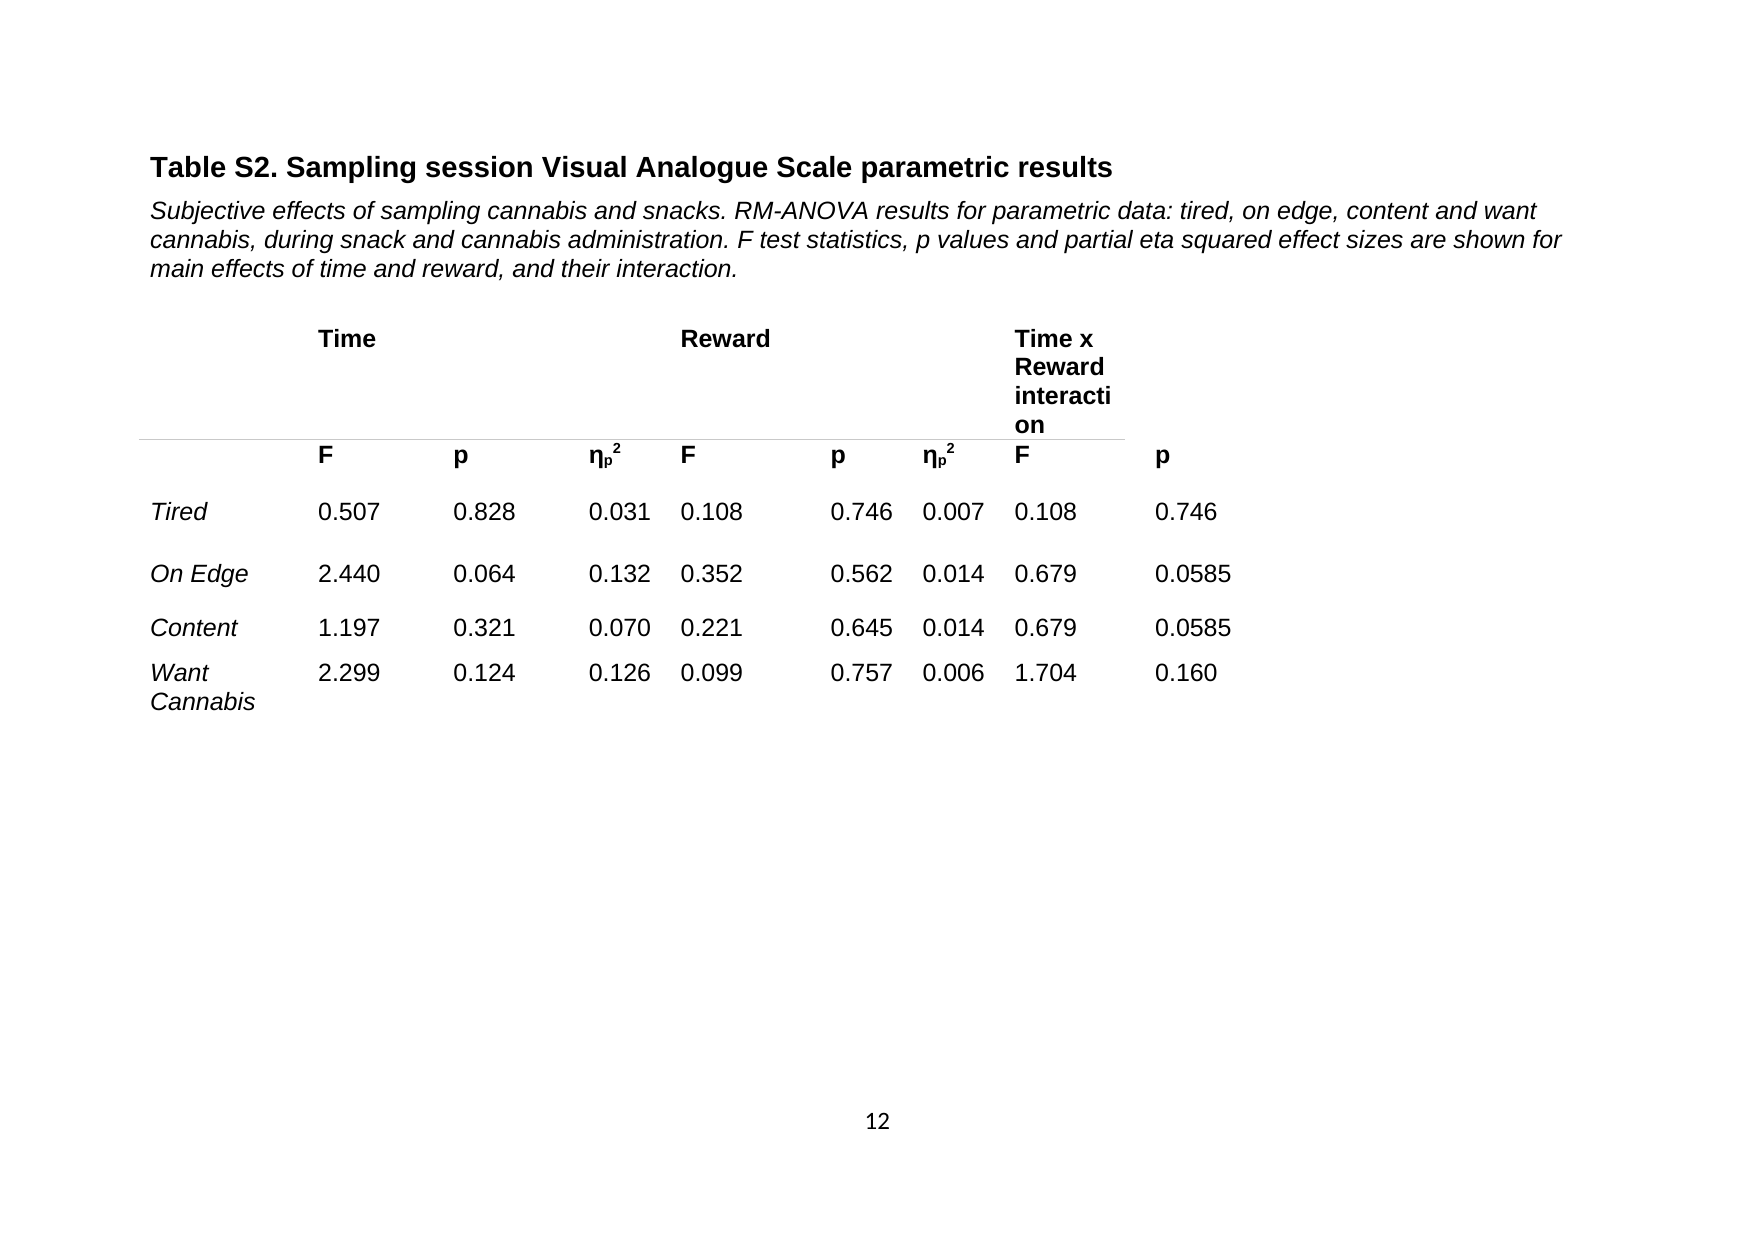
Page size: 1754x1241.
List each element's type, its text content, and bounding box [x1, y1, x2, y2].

table_cell p [819, 440, 911, 497]
table_cell 0.679 [1003, 614, 1144, 658]
table_cell Want Cannabis [139, 658, 307, 720]
table_cell [139, 440, 307, 497]
table_cell 0.645 [819, 614, 911, 658]
table_cell 0.352 [669, 560, 819, 613]
table_cell 0.099 [669, 658, 819, 720]
table_cell F [307, 440, 442, 497]
table_cell 0.007 [911, 497, 1003, 559]
table_cell On Edge [139, 560, 307, 613]
table_cell [819, 720, 911, 751]
table_cell [1003, 720, 1144, 751]
table_header [911, 324, 1003, 438]
table_cell [139, 720, 307, 751]
table_cell 0.828 [442, 497, 577, 559]
table_cell 0.757 [819, 658, 911, 720]
table_cell 0.126 [577, 658, 669, 720]
table_cell 0.014 [911, 560, 1003, 613]
table_cell ηp2 [911, 440, 1003, 497]
table_header [819, 324, 911, 438]
table_header [139, 324, 307, 438]
table_cell 0.124 [442, 658, 577, 720]
table_cell [307, 720, 442, 751]
table_header [442, 324, 577, 438]
table_cell 0.562 [819, 560, 911, 613]
table_cell [1144, 720, 1279, 751]
table_cell 0.0585 [1144, 560, 1279, 613]
table_cell 0.132 [577, 560, 669, 613]
table_cell 1.197 [307, 614, 442, 658]
table_header Time [307, 324, 442, 438]
table_cell 0.679 [1003, 560, 1144, 613]
text Subjective effects of sampling cannabis and snacks. RM-ANOVA results for parametric data: tired, on edge, content and want cannabis, during snack and cannabis administration. F test statistics, p values and partial eta squared effect sizes are shown for main effects of time and reward, and their interaction. [150, 196, 1604, 282]
table_header [577, 324, 669, 438]
table_cell 0.031 [577, 497, 669, 559]
table_cell F [669, 440, 819, 497]
table_cell Tired [139, 497, 307, 559]
table_header Reward [669, 324, 819, 438]
table_cell F [1003, 439, 1144, 497]
table_cell 0.070 [577, 614, 669, 658]
table_cell 0.014 [911, 614, 1003, 658]
table_cell 0.507 [307, 497, 442, 559]
table_cell [911, 720, 1003, 751]
table_cell 0.108 [669, 497, 819, 559]
table_cell ηp2 [577, 440, 669, 497]
table_cell p [442, 440, 577, 497]
table_cell Content [139, 614, 307, 658]
table_cell 0.746 [1144, 497, 1279, 559]
table_cell 2.299 [307, 658, 442, 720]
table_cell 2.440 [307, 560, 442, 613]
table_cell 0.108 [1003, 497, 1144, 559]
subtitle Table S2. Sampling session Visual Analogue Scale parametric results [150, 150, 1604, 183]
table_cell [442, 720, 577, 751]
table_cell 0.064 [442, 560, 577, 613]
table_header Time x Reward interaction [1003, 324, 1125, 438]
table_cell 1.704 [1003, 658, 1144, 720]
table_cell [669, 720, 819, 751]
table_cell 0.746 [819, 497, 911, 559]
table_cell [577, 720, 669, 751]
table_cell 0.221 [669, 614, 819, 658]
table_cell p [1144, 439, 1279, 497]
table_cell 0.006 [911, 658, 1003, 720]
table_cell 0.321 [442, 614, 577, 658]
table_cell 0.0585 [1144, 614, 1279, 658]
table_cell 0.160 [1144, 658, 1279, 720]
